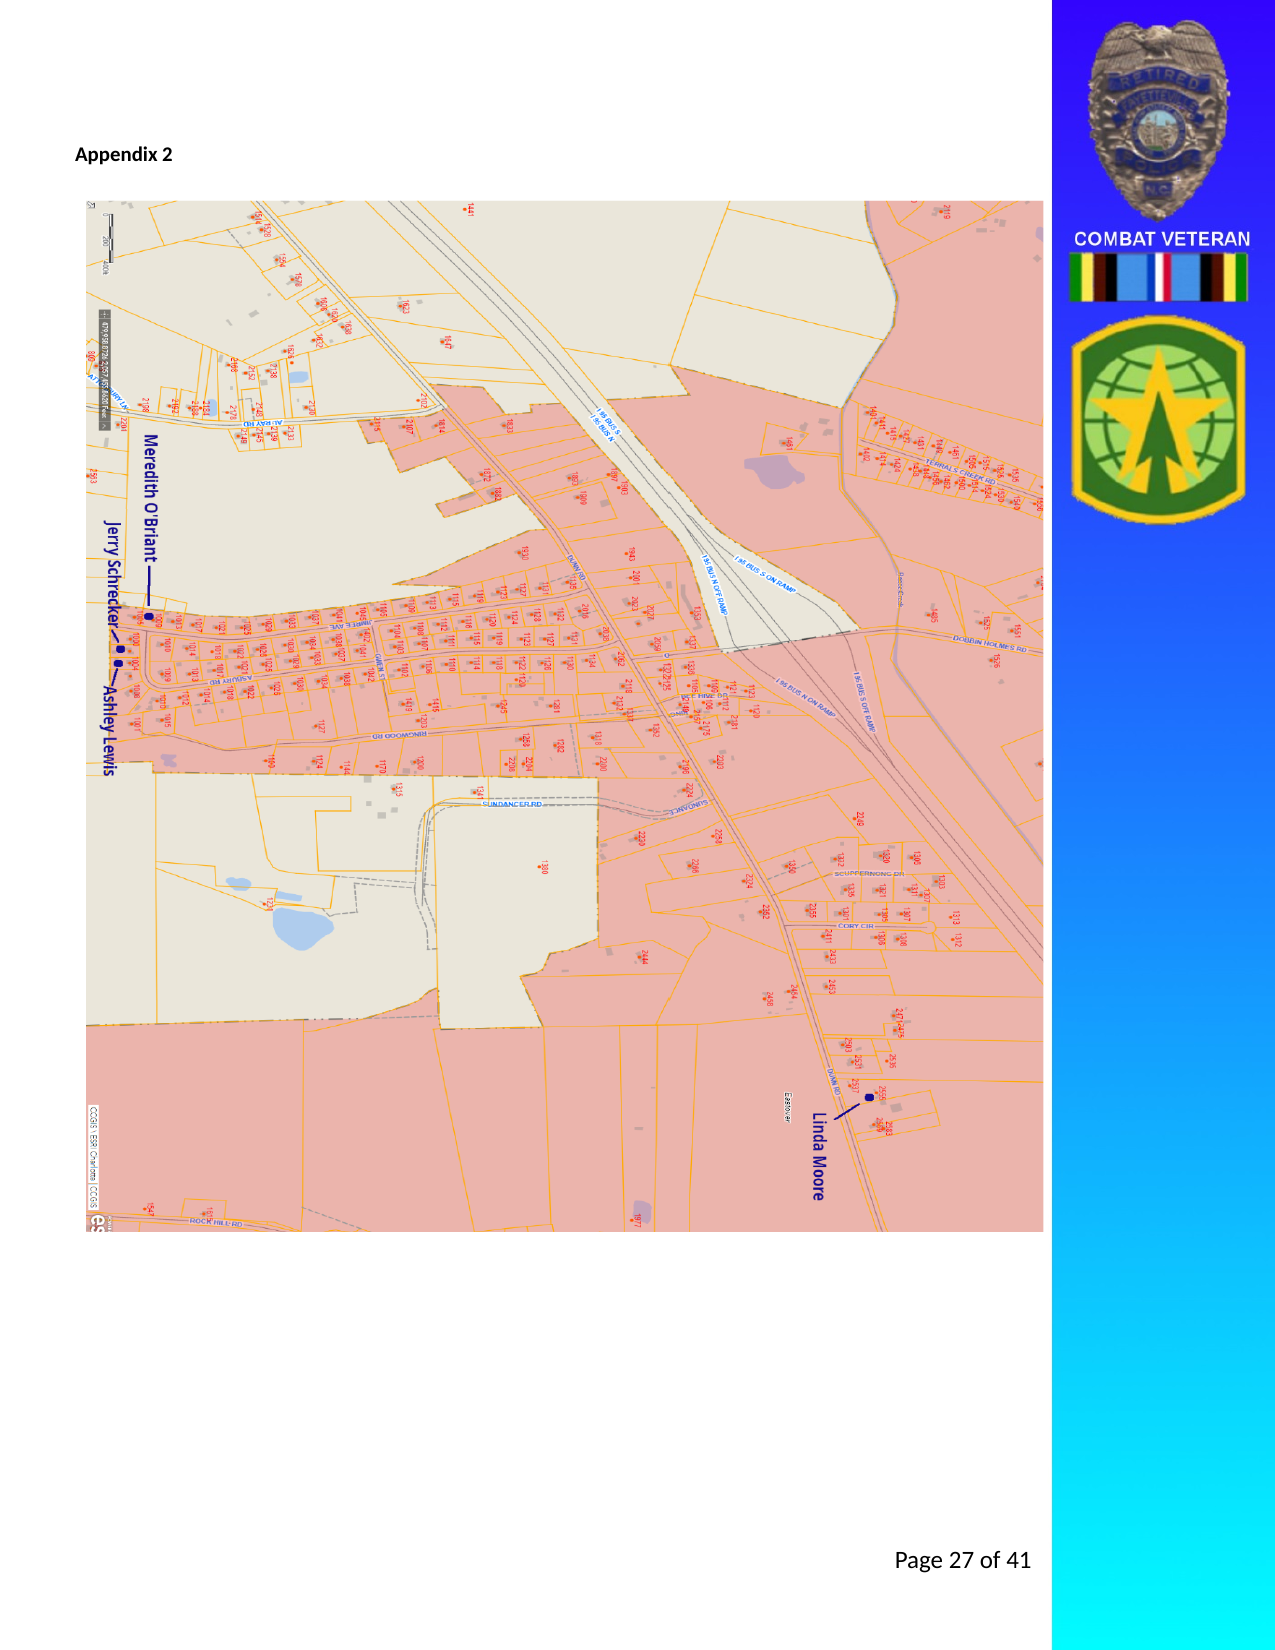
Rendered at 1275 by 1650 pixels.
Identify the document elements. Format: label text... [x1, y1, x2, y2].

text Appendix 2 [75, 142, 1031, 167]
picture [0, 0, 1275, 1650]
